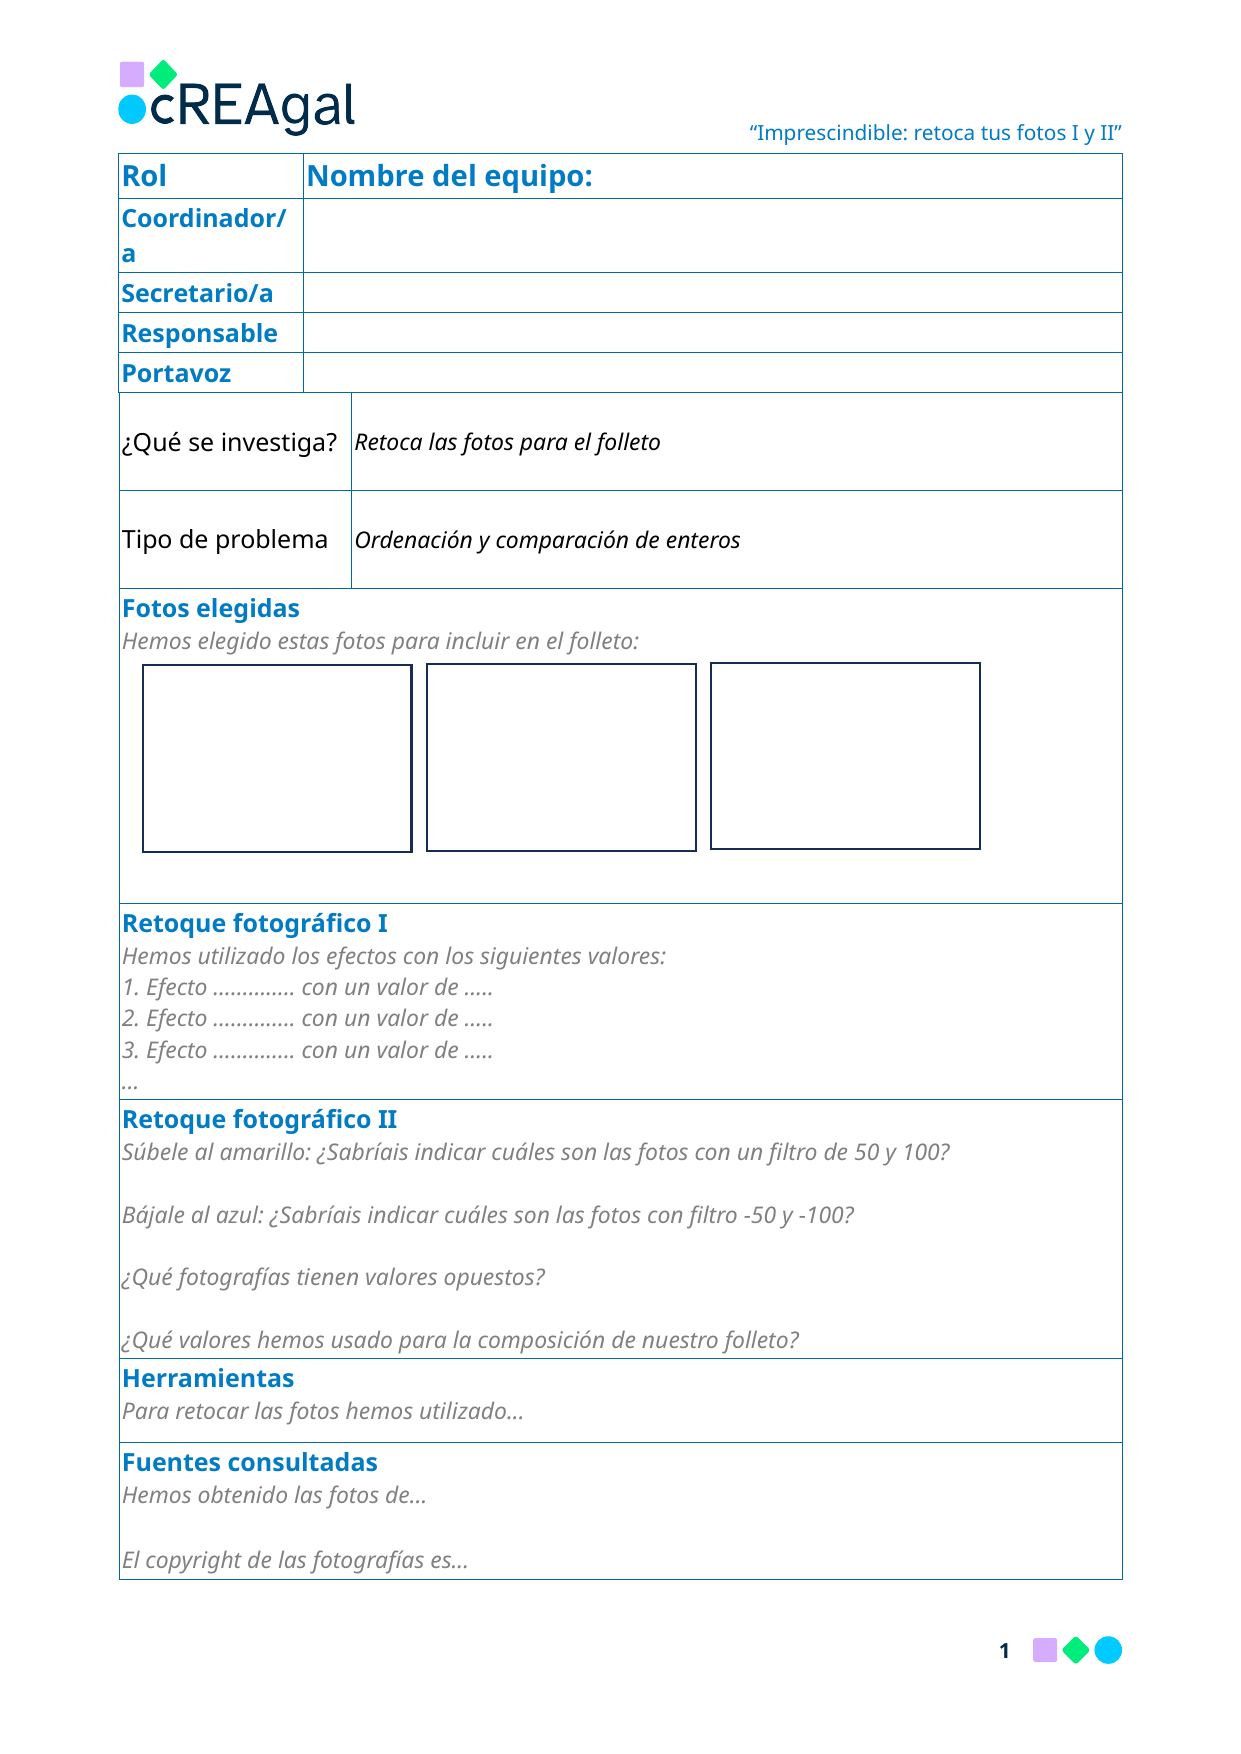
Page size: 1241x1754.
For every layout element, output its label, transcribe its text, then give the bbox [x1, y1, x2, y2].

picture [118, 60, 355, 136]
table_cell Responsable [119, 313, 303, 352]
table_cell [304, 353, 1122, 392]
table_header ¿Qué se investiga? [120, 393, 351, 490]
table_cell Herramientas Para retocar las fotos hemos utilizado... [120, 1359, 1122, 1442]
table_cell Coordinador/a [119, 199, 303, 272]
table_cell Tipo de problema [120, 491, 351, 588]
table_cell Fotos elegidas Hemos elegido estas fotos para incluir en el folleto: [120, 589, 1122, 903]
table_cell Fuentes consultadas Hemos obtenido las fotos de… El copyright de las fotografías es... [120, 1443, 1122, 1579]
table_cell Portavoz [119, 353, 303, 392]
table_header Nombre del equipo: [304, 154, 1122, 198]
table_cell Ordenación y comparación de enteros [352, 491, 1122, 588]
table_cell [304, 313, 1122, 352]
table_cell Secretario/a [119, 273, 303, 312]
table_cell [304, 273, 1122, 312]
table_cell Retoque fotográfico I Hemos utilizado los efectos con los siguientes valores: 1. Efecto ………….. con un valor de ….. 2. Efecto ………….. con un valor de ….. 3. Efecto ………….. con un valor de ….. … [120, 904, 1122, 1099]
table_header Retoca las fotos para el folleto [352, 393, 1122, 490]
table_cell [304, 199, 1122, 272]
table_header Rol [119, 154, 303, 198]
table_cell Retoque fotográfico II Súbele al amarillo: ¿Sabríais indicar cuáles son las fotos con un filtro de 50 y 100? Bájale al azul: ¿Sabríais indicar cuáles son las fotos con filtro -50 y -100? ¿Qué fotografías tienen valores opuestos? ¿Qué valores hemos usado para la composición de nuestro folleto? [120, 1100, 1122, 1358]
